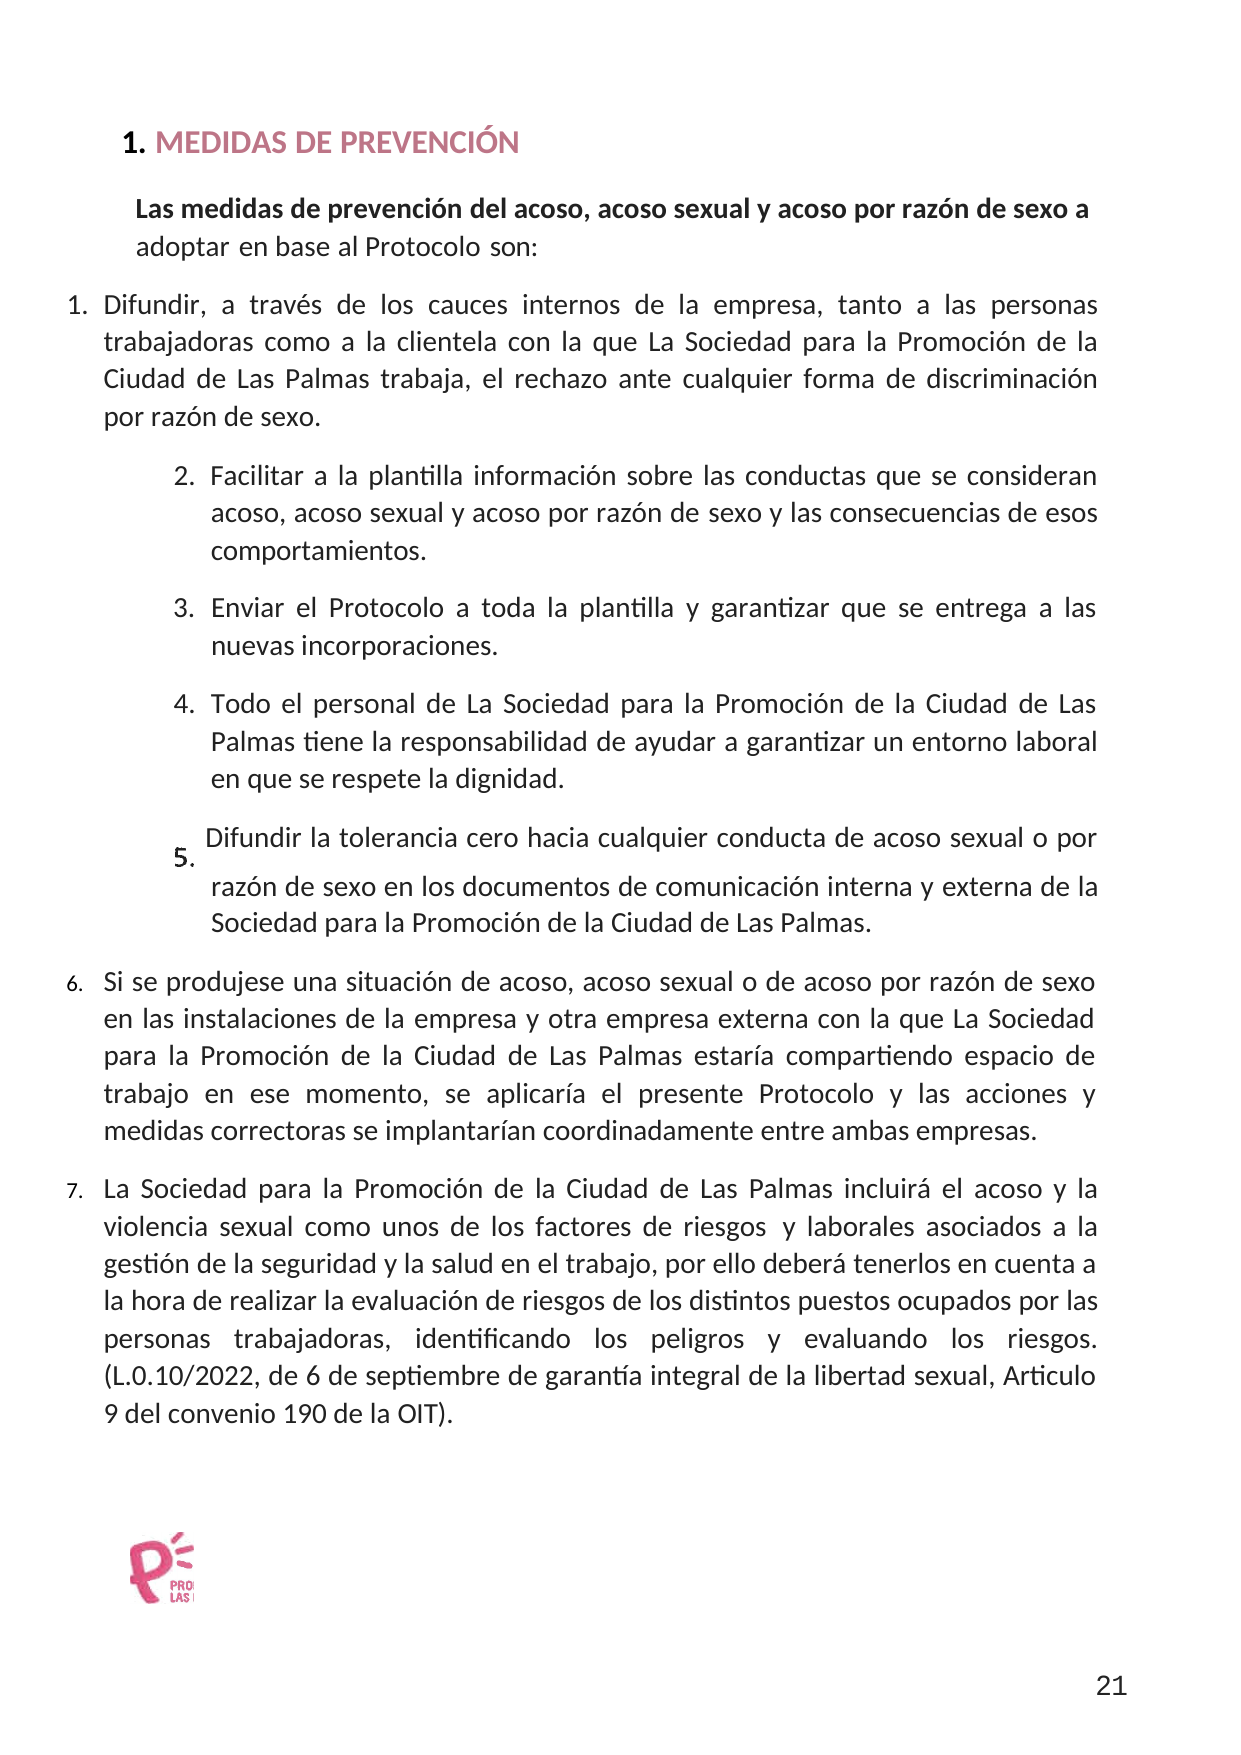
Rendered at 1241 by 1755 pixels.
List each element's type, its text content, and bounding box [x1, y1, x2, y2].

list Si se produjese una situación de acoso, acoso sexual o de acoso por razón de sexo en las instalaciones de la empresa y otra empresa externa con la que La Sociedad para la Promoción de la Ciudad de Las Palmas estaría compartiendo espacio de trabajo en ese momento, se aplicaría el presente Protocolo y las acciones y medidas correctoras se implantarían coordinadamente entre ambas empresas. [66, 963, 1097, 1148]
list Difundir, a través de los cauces internos de la empresa, tanto a las personas trabajadoras como a la clientela con la que La Sociedad para la Promoción de la Ciudad de Las Palmas trabaja, el rechazo ante cualquier forma de discriminación por razón de sexo. [66, 286, 1100, 434]
subtitle MEDIDAS DE PREVENCIÓN [121, 121, 1137, 162]
list La Sociedad para la Promoción de la Ciudad de Las Palmas incluirá el acoso y la violencia sexual como unos de los factores de riesgos y laborales asociados a la gestión de la seguridad y la salud en el trabajo, por ello deberá tenerlos en cuenta a la hora de realizar la evaluación de riesgos de los distintos puestos ocupados por las personas trabajadoras, identificando los peligros y evaluando los riesgos. (L.0.10/2022, de 6 de septiembre de garantía integral de la libertad sexual, Articulo 9 del convenio 190 de la OIT). [66, 1170, 1098, 1430]
subtitle Las medidas de prevención del acoso, acoso sexual y acoso por razón de sexo a [135, 190, 1137, 226]
text adoptar en base al Protocolo son: [136, 228, 1137, 263]
list Facilitar a la plantilla información sobre las conductas que se consideran acoso, acoso sexual y acoso por razón de sexo y las consecuencias de esos comportamientos. [173, 457, 1098, 567]
list Todo el personal de La Sociedad para la Promoción de la Ciudad de Las Palmas tiene la responsabilidad de ayudar a garantizar un entorno laboral en que se respete la dignidad. [173, 685, 1098, 796]
picture [130, 1532, 194, 1604]
text Difundir la tolerancia cero hacia cualquier conducta de acoso sexual o por razón de sexo en los documentos de comunicación interna y externa de la Sociedad para la Promoción de la Ciudad de Las Palmas. [175, 819, 1099, 940]
list Enviar el Protocolo a toda la plantilla y garantizar que se entrega a las nuevas incorporaciones. [173, 589, 1098, 662]
picture [175, 847, 194, 867]
